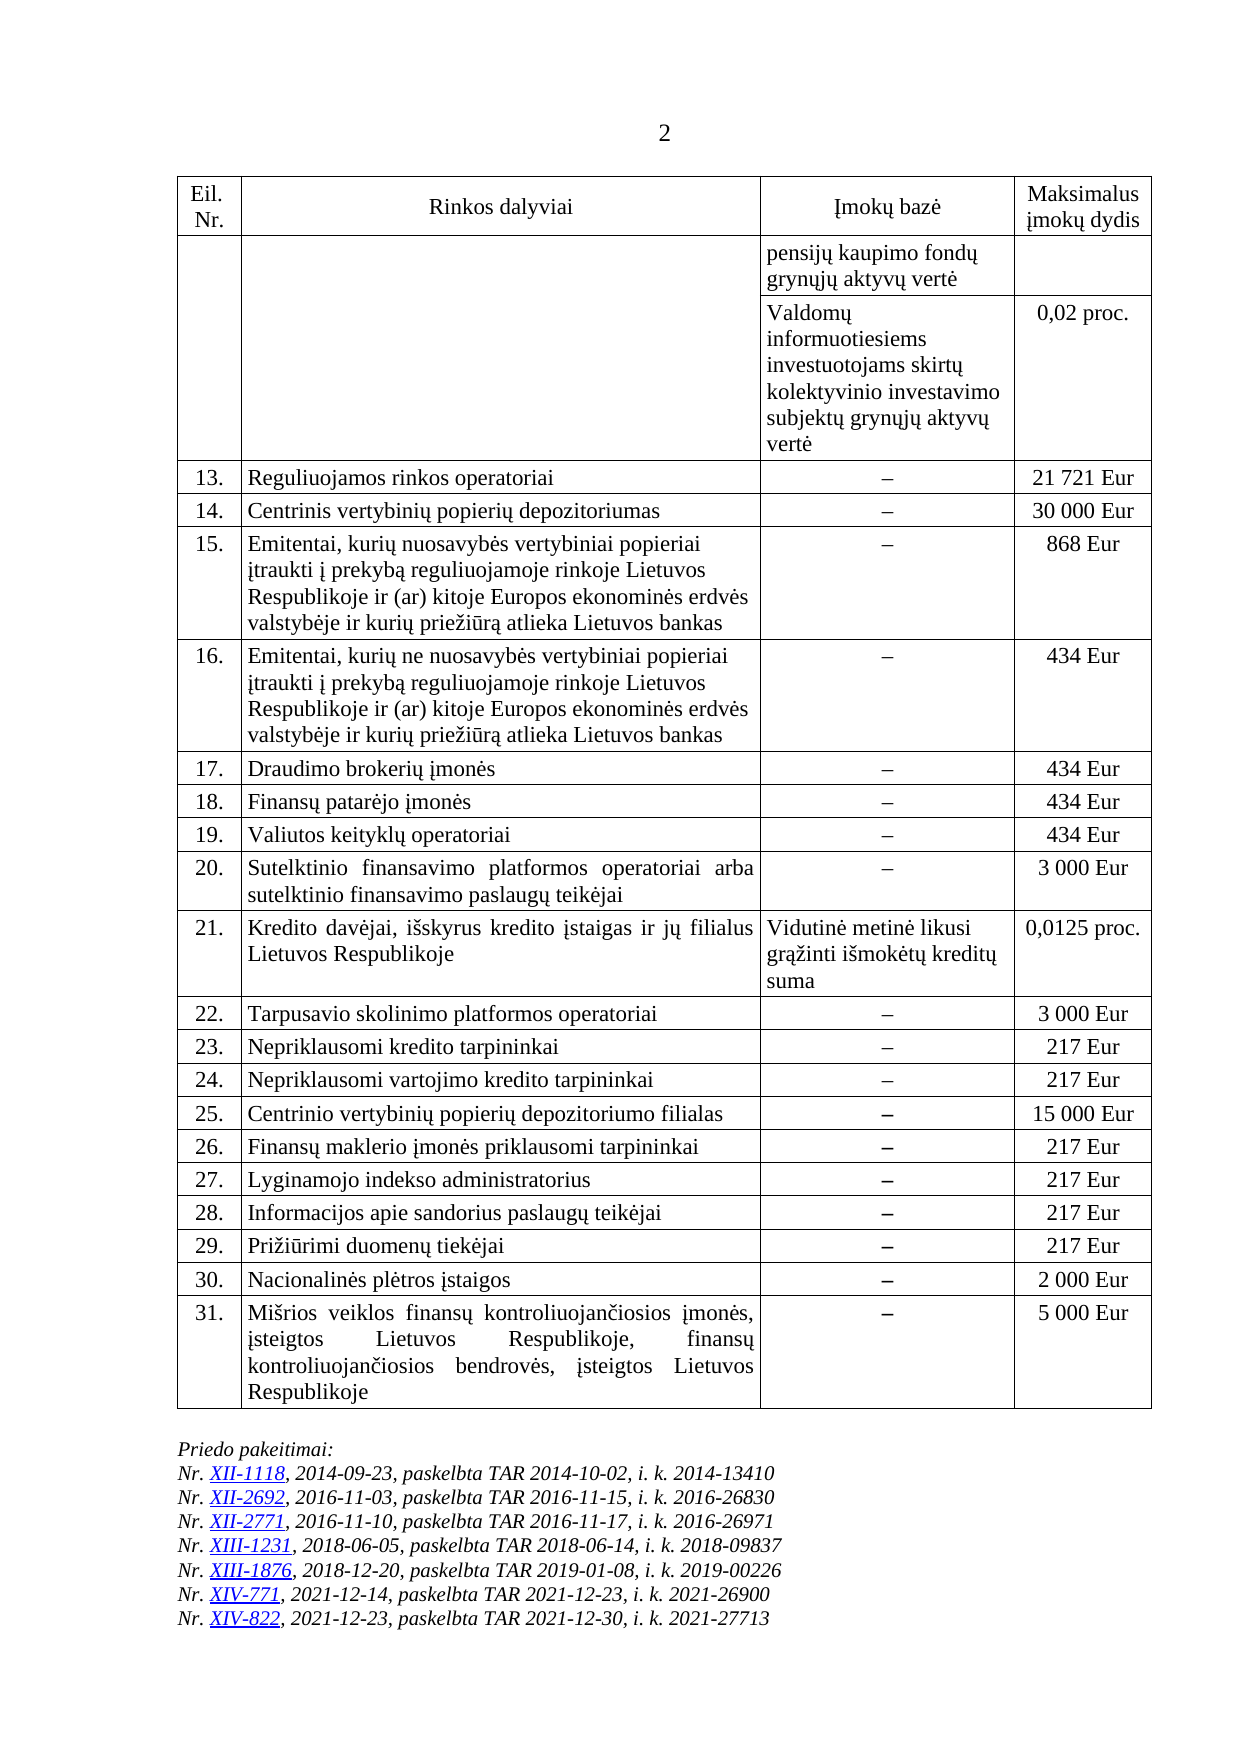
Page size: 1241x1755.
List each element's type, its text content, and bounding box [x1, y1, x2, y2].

table_cell 25. [178, 1097, 241, 1129]
table_cell – [761, 1296, 1014, 1407]
table_cell Nacionalinės plėtros įstaigos [242, 1263, 760, 1295]
table_cell – [761, 852, 1014, 910]
table_cell Emitentai, kurių nuosavybės vertybiniai popieriai įtraukti į prekybą reguliuojamoje rinkoje Lietuvos Respublikoje ir (ar) kitoje Europos ekonominės erdvės valstybėje ir kurių priežiūrą atlieka Lietuvos bankas [242, 527, 760, 638]
table_cell Informacijos apie sandorius paslaugų teikėjai [242, 1196, 760, 1229]
table_cell Lyginamojo indekso administratorius [242, 1163, 760, 1195]
text Nr. XII-2692, 2016-11-03, paskelbta TAR 2016-11-15, i. k. 2016-26830 [177, 1485, 1152, 1509]
text Nr. XIV-822, 2021-12-23, paskelbta TAR 2021-12-30, i. k. 2021-27713 [177, 1606, 1152, 1630]
table_cell 27. [178, 1163, 241, 1195]
table_cell Centrinio vertybinių popierių depozitoriumo filialas [242, 1097, 760, 1129]
table_header Maksimalus įmokų dydis [1015, 177, 1151, 235]
table_cell 434 Eur [1015, 640, 1151, 751]
table_cell 2 000 Eur [1015, 1263, 1151, 1295]
table_cell – [761, 785, 1014, 817]
table_cell Vidutinė metinė likusi grąžinti išmokėtų kreditų suma [761, 911, 1014, 996]
table_cell 15. [178, 527, 241, 638]
table_cell [178, 236, 241, 460]
table_cell – [761, 1130, 1014, 1162]
text Nr. XII-1118, 2014-09-23, paskelbta TAR 2014-10-02, i. k. 2014-13410 [177, 1461, 1152, 1485]
table_cell 217 Eur [1015, 1064, 1151, 1096]
table_cell Finansų patarėjo įmonės [242, 785, 760, 817]
table_header Eil. Nr. [178, 177, 241, 235]
table_cell 23. [178, 1030, 241, 1062]
table_cell 20. [178, 852, 241, 910]
table_cell – [761, 494, 1014, 526]
table_cell – [761, 1263, 1014, 1295]
table_cell 868 Eur [1015, 527, 1151, 638]
table_cell – [761, 1196, 1014, 1229]
table_cell 28. [178, 1196, 241, 1229]
table_cell 3 000 Eur [1015, 852, 1151, 910]
table_cell Sutelktinio finansavimo platformos operatoriai arba sutelktinio finansavimo paslaugų teikėjai [242, 852, 760, 910]
table_cell 18. [178, 785, 241, 817]
table_cell – [761, 640, 1014, 751]
table_cell – [761, 461, 1014, 493]
table_cell 5 000 Eur [1015, 1296, 1151, 1407]
table_cell – [761, 818, 1014, 851]
table_cell pensijų kaupimo fondų grynųjų aktyvų vertė [761, 236, 1014, 295]
table_cell Centrinis vertybinių popierių depozitoriumas [242, 494, 760, 526]
table_cell [242, 236, 760, 460]
table_cell – [761, 1163, 1014, 1195]
table_cell 24. [178, 1064, 241, 1096]
table_cell 14. [178, 494, 241, 526]
table_cell – [761, 1030, 1014, 1062]
table_cell 21. [178, 911, 241, 996]
table_cell 434 Eur [1015, 752, 1151, 784]
table_cell Prižiūrimi duomenų tiekėjai [242, 1230, 760, 1262]
table_cell Emitentai, kurių ne nuosavybės vertybiniai popieriai įtraukti į prekybą reguliuojamoje rinkoje Lietuvos Respublikoje ir (ar) kitoje Europos ekonominės erdvės valstybėje ir kurių priežiūrą atlieka Lietuvos bankas [242, 640, 760, 751]
table_cell 13. [178, 461, 241, 493]
table_cell – [761, 527, 1014, 638]
text Priedo pakeitimai: [177, 1437, 1152, 1461]
table_cell 29. [178, 1230, 241, 1262]
table_header Rinkos dalyviai [242, 177, 760, 235]
table_cell 217 Eur [1015, 1230, 1151, 1262]
table_cell 19. [178, 818, 241, 851]
table_cell – [761, 1230, 1014, 1262]
table_cell – [761, 1097, 1014, 1129]
table_cell 15 000 Eur [1015, 1097, 1151, 1129]
table_cell 21 721 Eur [1015, 461, 1151, 493]
table_cell 434 Eur [1015, 818, 1151, 851]
text Nr. XIII-1231, 2018-06-05, paskelbta TAR 2018-06-14, i. k. 2018-09837 [177, 1533, 1152, 1557]
table_cell 16. [178, 640, 241, 751]
table_cell 217 Eur [1015, 1196, 1151, 1229]
table_cell 0,02 proc. [1015, 296, 1151, 460]
table_cell 0,0125 proc. [1015, 911, 1151, 996]
table_cell [1015, 236, 1151, 295]
table_cell 217 Eur [1015, 1130, 1151, 1162]
text Nr. XIII-1876, 2018-12-20, paskelbta TAR 2019-01-08, i. k. 2019-00226 [177, 1557, 1152, 1582]
table_cell – [761, 1064, 1014, 1096]
text Nr. XII-2771, 2016-11-10, paskelbta TAR 2016-11-17, i. k. 2016-26971 [177, 1509, 1152, 1533]
table_cell Finansų maklerio įmonės priklausomi tarpininkai [242, 1130, 760, 1162]
table_cell 31. [178, 1296, 241, 1407]
table_cell Draudimo brokerių įmonės [242, 752, 760, 784]
table_cell 17. [178, 752, 241, 784]
table_cell 22. [178, 997, 241, 1029]
table_cell 434 Eur [1015, 785, 1151, 817]
text Nr. XIV-771, 2021-12-14, paskelbta TAR 2021-12-23, i. k. 2021-26900 [177, 1582, 1152, 1606]
table_cell 217 Eur [1015, 1030, 1151, 1062]
table_cell Tarpusavio skolinimo platformos operatoriai [242, 997, 760, 1029]
table_cell – [761, 752, 1014, 784]
table_cell Nepriklausomi kredito tarpininkai [242, 1030, 760, 1062]
table_cell Nepriklausomi vartojimo kredito tarpininkai [242, 1064, 760, 1096]
table_cell Valiutos keityklų operatoriai [242, 818, 760, 851]
table_cell – [761, 997, 1014, 1029]
table_cell 217 Eur [1015, 1163, 1151, 1195]
table_cell Reguliuojamos rinkos operatoriai [242, 461, 760, 493]
table_header Įmokų bazė [761, 177, 1014, 235]
table_cell Valdomų informuotiesiems investuotojams skirtų kolektyvinio investavimo subjektų grynųjų aktyvų vertė [761, 296, 1014, 460]
table_cell Mišrios veiklos finansų kontroliuojančiosios įmonės, įsteigtos Lietuvos Respublikoje, finansų kontroliuojančiosios bendrovės, įsteigtos Lietuvos Respublikoje [242, 1296, 760, 1407]
table_cell 3 000 Eur [1015, 997, 1151, 1029]
table_cell Kredito davėjai, išskyrus kredito įstaigas ir jų filialus Lietuvos Respublikoje [242, 911, 760, 996]
table_cell 30. [178, 1263, 241, 1295]
table_cell 30 000 Eur [1015, 494, 1151, 526]
table_cell 26. [178, 1130, 241, 1162]
